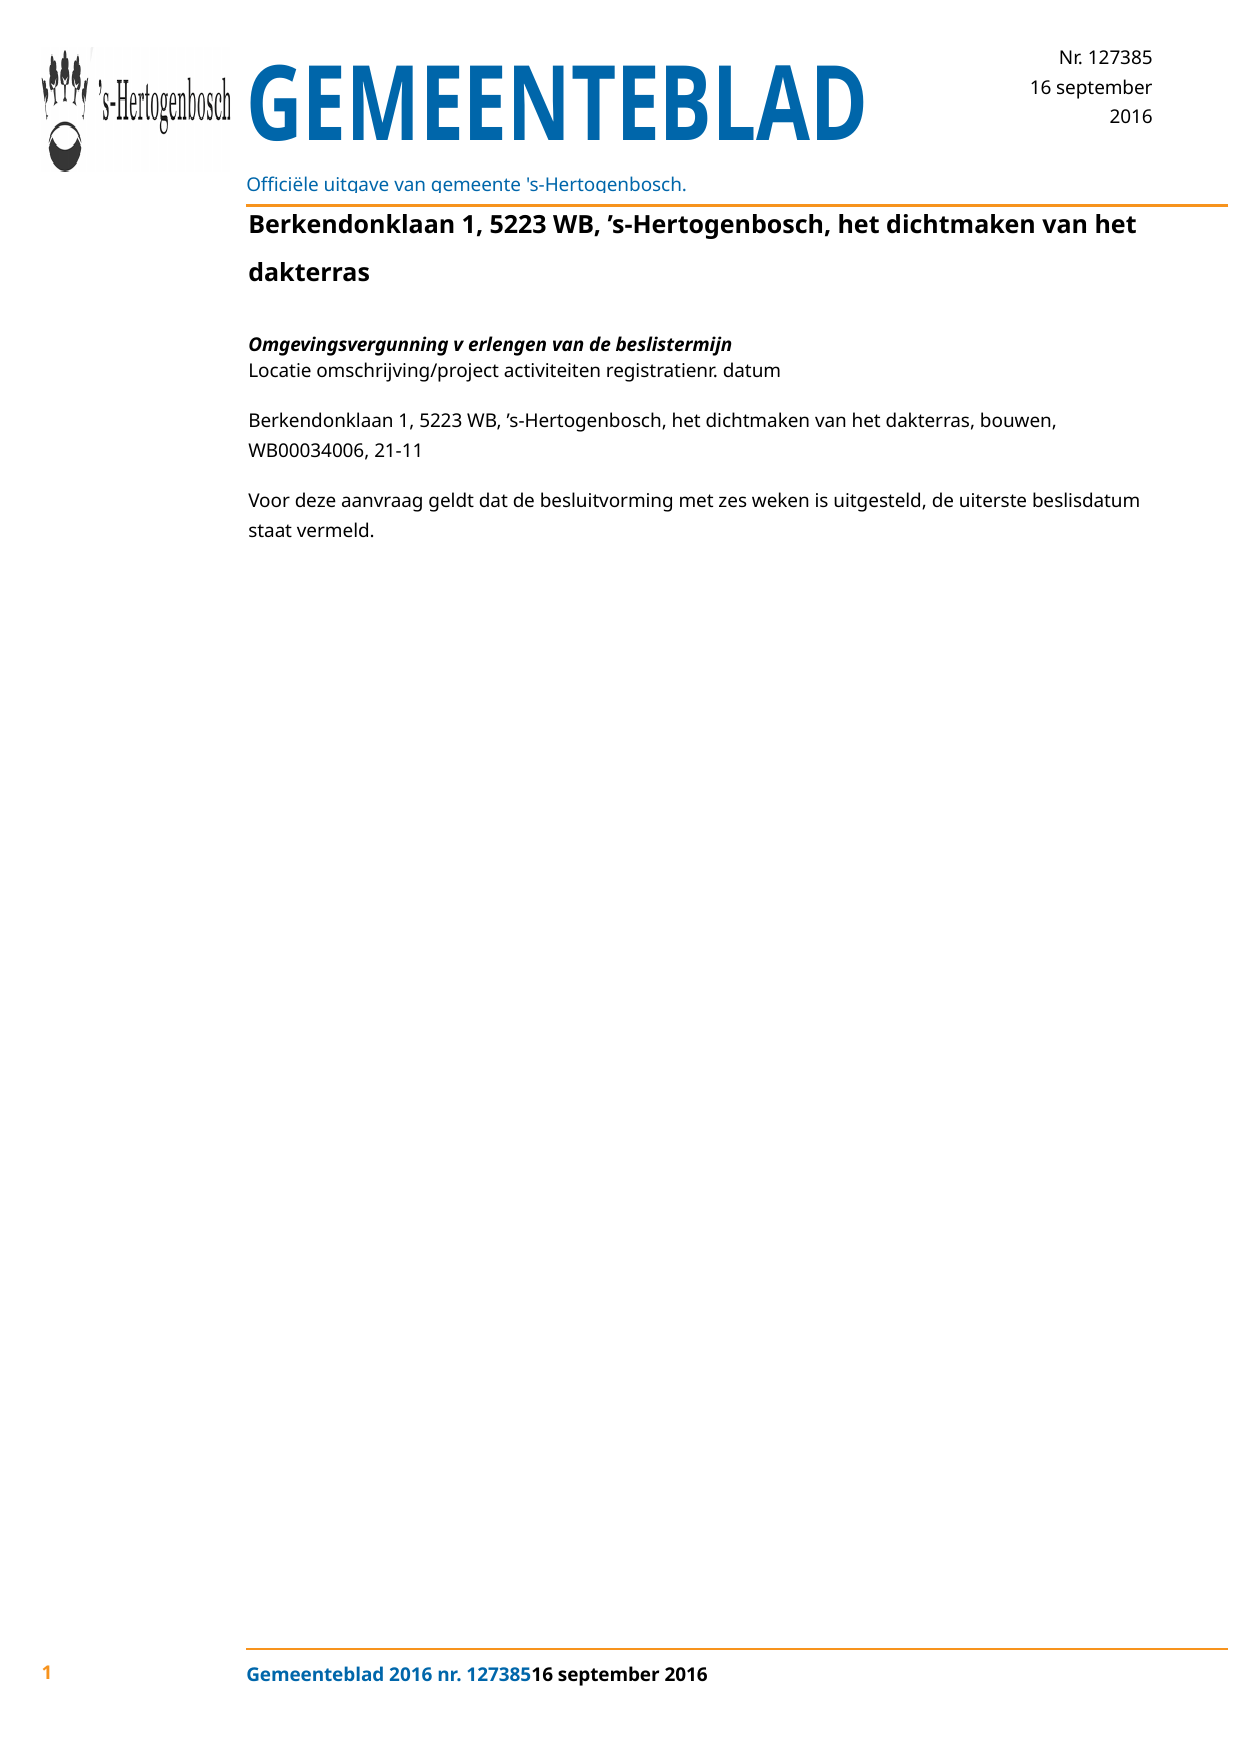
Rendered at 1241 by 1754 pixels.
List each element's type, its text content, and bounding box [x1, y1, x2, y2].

text Omgevingsvergunning v erlengen van de beslistermijn [248, 331, 1152, 357]
text Locatie omschrijving/project activiteiten registratienr. datum [248, 357, 1152, 383]
text Voor deze aanvraag geldt dat de besluitvorming met zes weken is uitgesteld, de uiterste beslisdatum staat vermeld. [248, 488, 1152, 543]
picture [41, 47, 231, 172]
text Berkendonklaan 1, 5223 WB, ’s-Hertogenbosch, het dichtmaken van het dakterras [248, 207, 1152, 288]
text Berkendonklaan 1, 5223 WB, ’s-Hertogenbosch, het dichtmaken van het dakterras, bouwen, WB00034006, 21-11 [248, 408, 1152, 463]
